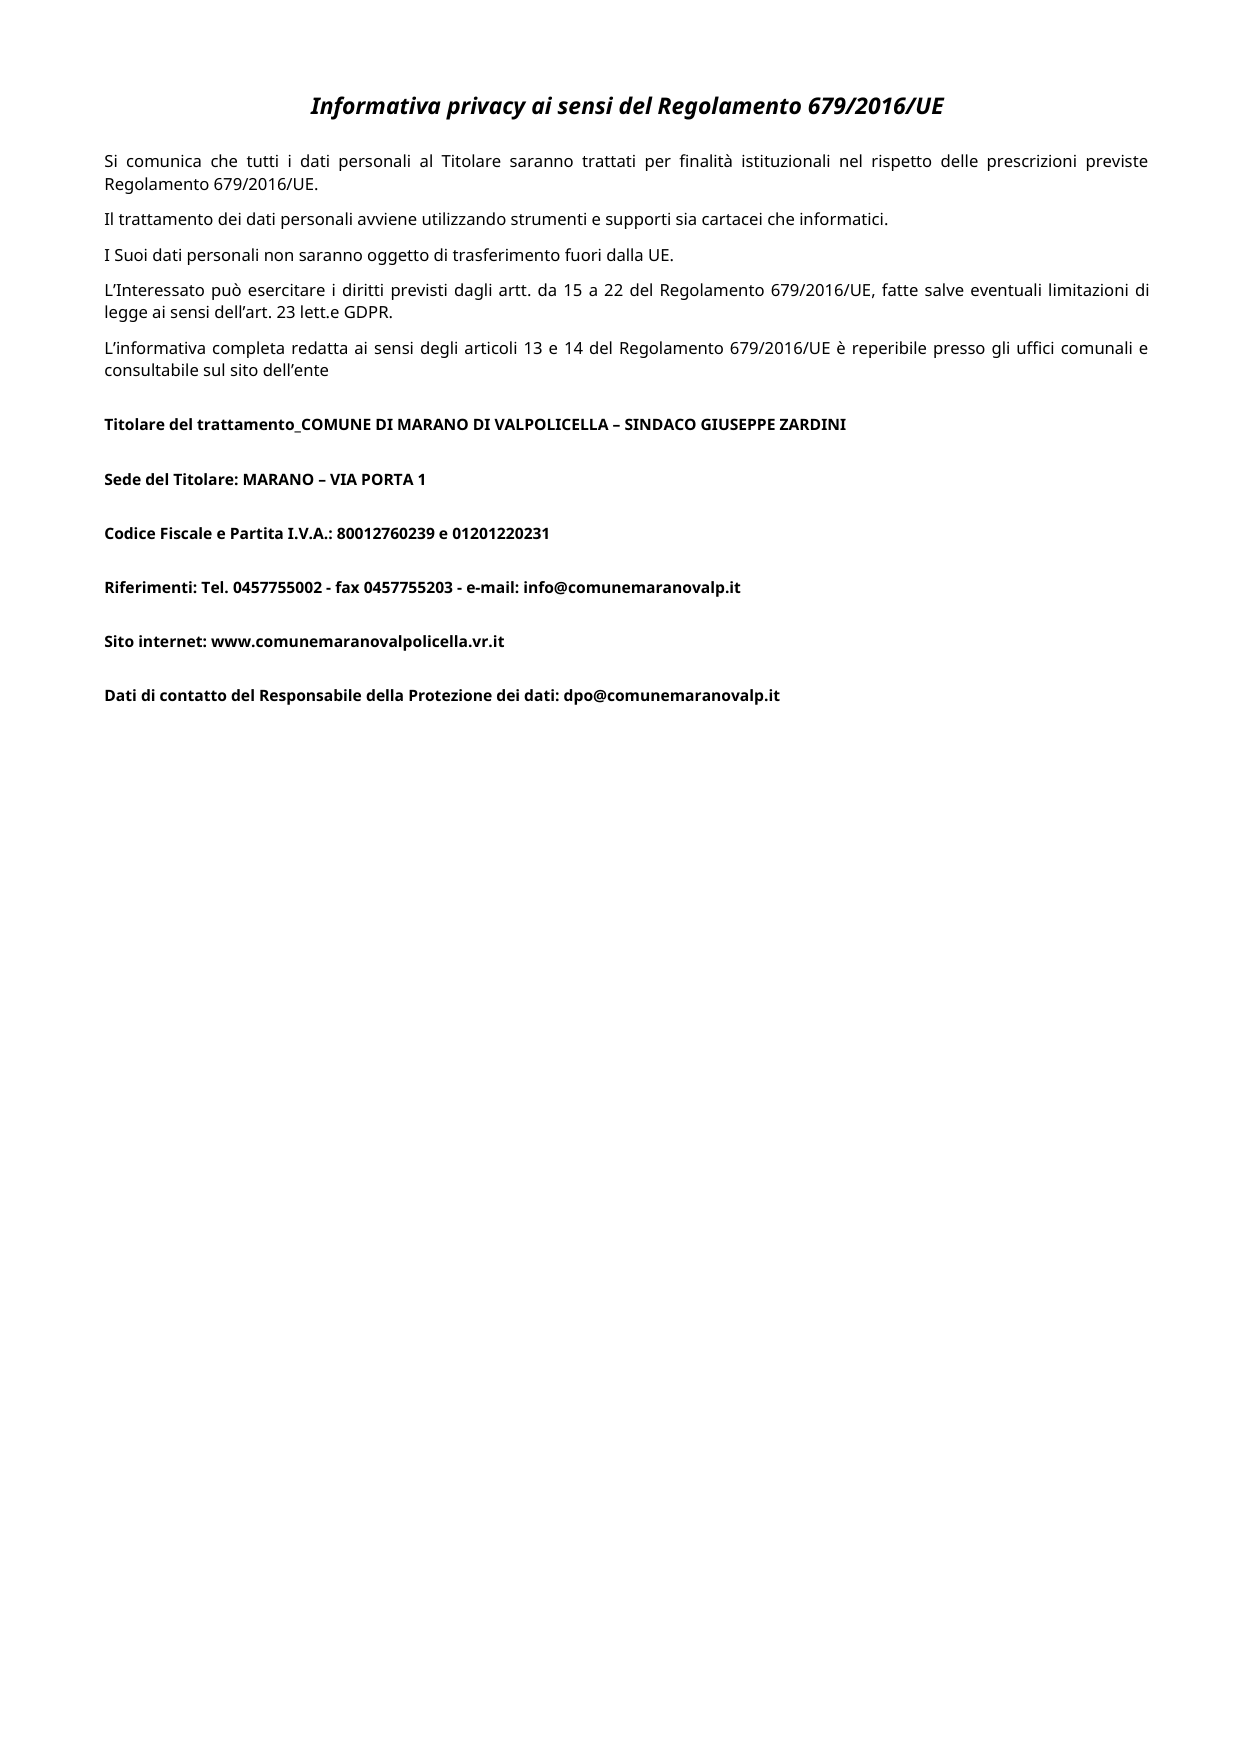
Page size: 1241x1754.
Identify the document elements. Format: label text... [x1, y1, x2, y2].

text Riferimenti: Tel. 0457755002 - fax 0457755203 - e-mail: info@comunemaranovalp.it [104, 573, 1151, 598]
text Il trattamento dei dati personali avviene utilizzando strumenti e supporti sia cartacei che informatici. [104, 208, 1151, 231]
text Sede del Titolare: MARANO – VIA PORTA 1 [104, 465, 1151, 490]
text L’Interessato può esercitare i diritti previsti dagli artt. da 15 a 22 del Regolamento 679/2016/UE, fatte salve eventuali limitazioni di legge ai sensi dell’art. 23 lett.e GDPR. [104, 278, 1151, 324]
text Sito internet: www.comunemaranovalpolicella.vr.it [104, 627, 1151, 652]
text Si comunica che tutti i dati personali al Titolare saranno trattati per finalità istituzionali nel rispetto delle prescrizioni previste Regolamento 679/2016/UE. [104, 150, 1151, 195]
text L’informativa completa redatta ai sensi degli articoli 13 e 14 del Regolamento 679/2016/UE è reperibile presso gli uffici comunali e consultabile sul sito dell’ente [104, 336, 1151, 382]
text Dati di contatto del Responsabile della Protezione dei dati: dpo@comunemaranovalp.it [104, 682, 1151, 707]
text Codice Fiscale e Partita I.V.A.: 80012760239 e 01201220231 [104, 519, 1151, 544]
text I Suoi dati personali non saranno oggetto di trasferimento fuori dalla UE. [104, 243, 1151, 266]
text Titolare del trattamento_COMUNE DI MARANO DI VALPOLICELLA – SINDACO GIUSEPPE ZARDINI [104, 411, 1151, 436]
text Informativa privacy ai sensi del Regolamento 679/2016/UE [104, 89, 1151, 121]
